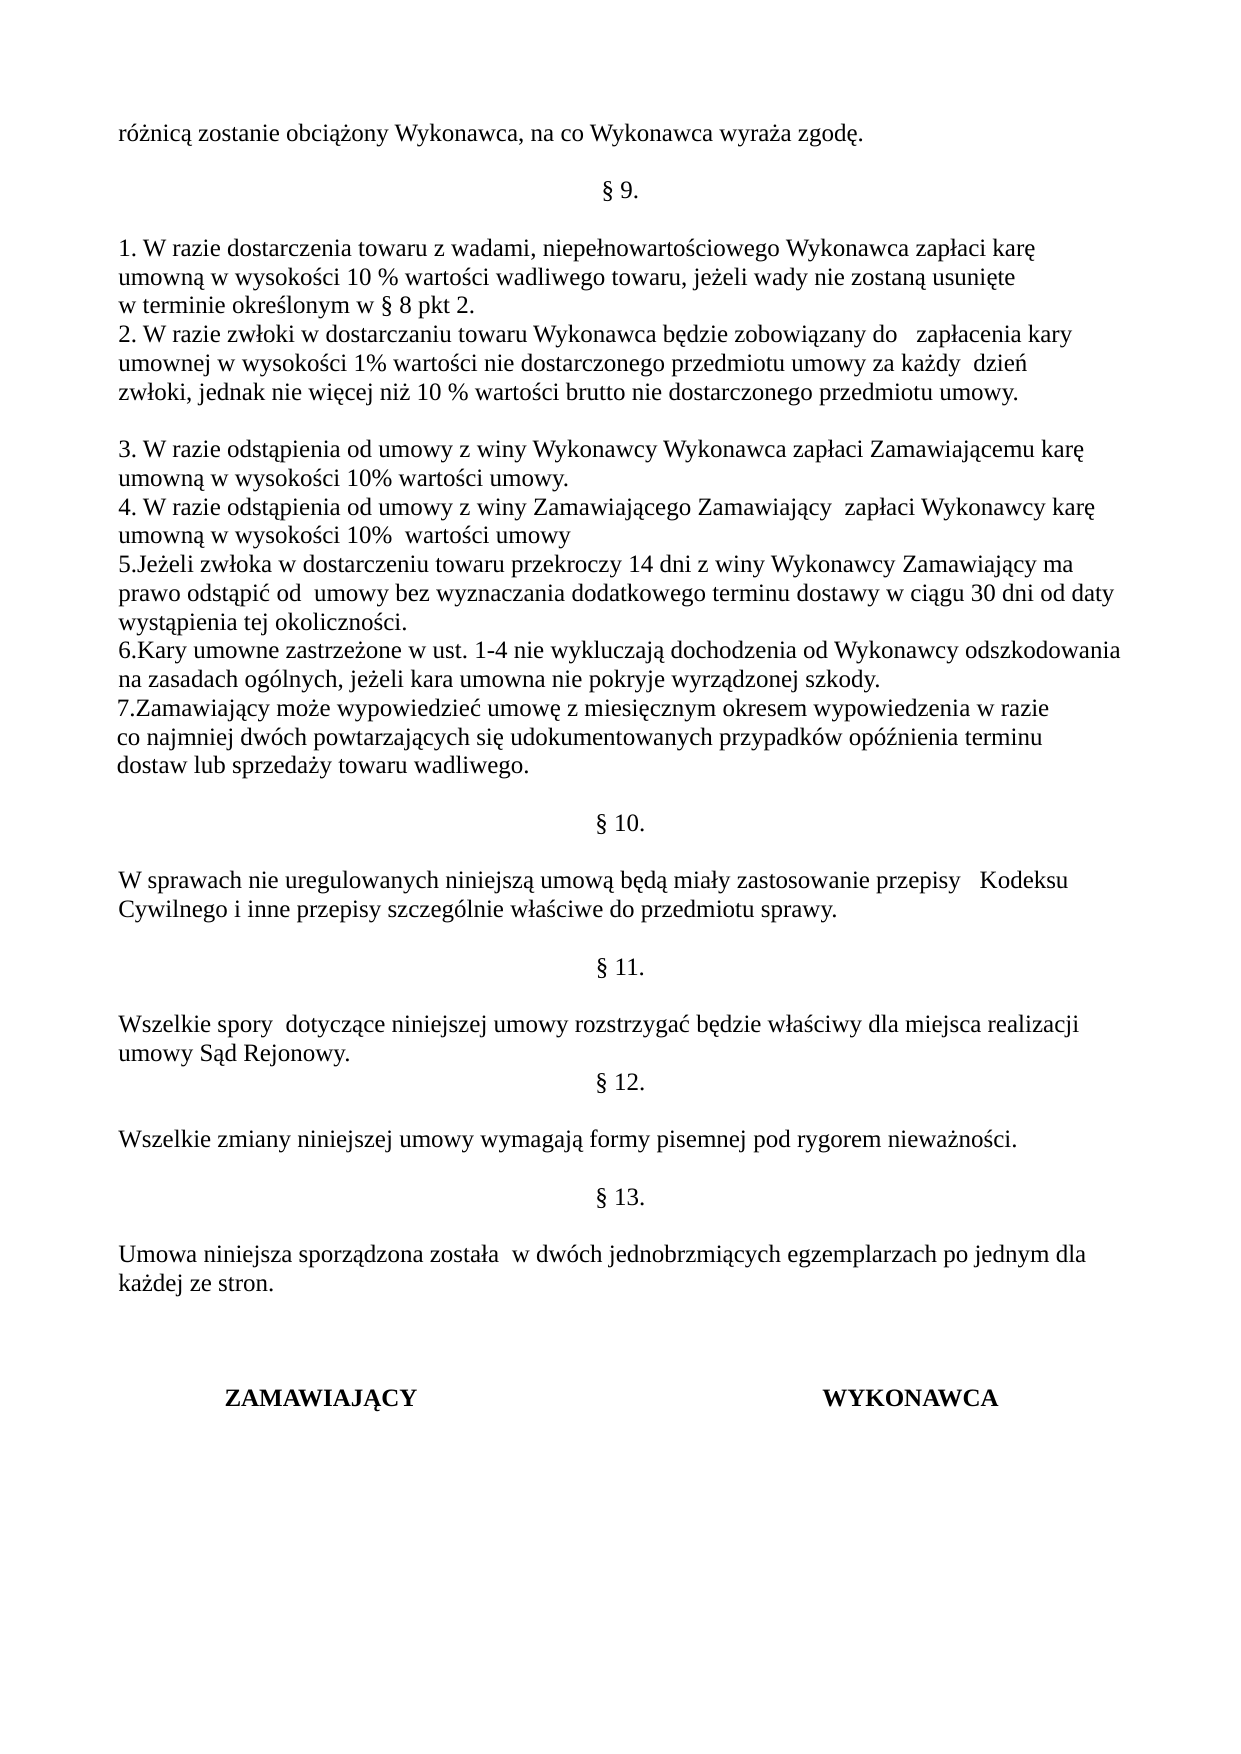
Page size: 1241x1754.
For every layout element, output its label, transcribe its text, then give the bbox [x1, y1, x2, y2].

text W sprawach nie uregulowanych niniejszą umową będą miały zastosowanie przepisy Kodeksu Cywilnego i inne przepisy szczególnie właściwe do przedmiotu sprawy. [118, 866, 1122, 923]
text umowną w wysokości 10 % wartości wadliwego towaru, jeżeli wady nie zostaną usunięte [118, 262, 1122, 291]
text § 13. [118, 1182, 1122, 1211]
text § 9. [118, 176, 1122, 204]
text w terminie określonym w § 8 pkt 2. [118, 291, 1122, 319]
text dostaw lub sprzedaży towaru wadliwego. [79, 751, 1122, 779]
text prawo odstąpić od umowy bez wyznaczania dodatkowego terminu dostawy w ciągu 30 dni od daty wystąpienia tej okoliczności. [118, 578, 1122, 636]
text § 12. [118, 1067, 1122, 1096]
text 6.Kary umowne zastrzeżone w ust. 1-4 nie wykluczają dochodzenia od Wykonawcy odszkodowania [118, 636, 1122, 664]
text różnicą zostanie obciążony Wykonawca, na co Wykonawca wyraża zgodę. [118, 118, 1122, 147]
text 2. W razie zwłoki w dostarczaniu towaru Wykonawca będzie zobowiązany do zapłacenia kary [118, 319, 1122, 348]
text 3. W razie odstąpienia od umowy z winy Wykonawcy Wykonawca zapłaci Zamawiającemu karę [118, 434, 1122, 463]
text zwłoki, jednak nie więcej niż 10 % wartości brutto nie dostarczonego przedmiotu umowy. [118, 377, 1122, 406]
text co najmniej dwóch powtarzających się udokumentowanych przypadków opóźnienia terminu [79, 722, 1122, 751]
text Umowa niniejsza sporządzona została w dwóch jednobrzmiących egzemplarzach po jednym dla każdej ze stron. [118, 1239, 1122, 1297]
text § 10. [118, 808, 1122, 837]
text na zasadach ogólnych, jeżeli kara umowna nie pokryje wyrządzonej szkody. [118, 664, 1122, 693]
text 7.Zamawiający może wypowiedzieć umowę z miesięcznym okresem wypowiedzenia w razie [79, 693, 1122, 722]
text umowną w wysokości 10% wartości umowy. [118, 463, 1122, 492]
text ZAMAWIAJĄCY WYKONAWCA [118, 1383, 1122, 1412]
text umowną w wysokości 10% wartości umowy [118, 521, 1122, 549]
text 1. W razie dostarczenia towaru z wadami, niepełnowartościowego Wykonawca zapłaci karę [118, 233, 1122, 262]
text umownej w wysokości 1% wartości nie dostarczonego przedmiotu umowy za każdy dzień [118, 348, 1122, 377]
text 5.Jeżeli zwłoka w dostarczeniu towaru przekroczy 14 dni z winy Wykonawcy Zamawiający ma [118, 549, 1122, 578]
text 4. W razie odstąpienia od umowy z winy Zamawiającego Zamawiający zapłaci Wykonawcy karę [118, 492, 1122, 521]
text Wszelkie zmiany niniejszej umowy wymagają formy pisemnej pod rygorem nieważności. [118, 1124, 1122, 1153]
text § 11. [118, 952, 1122, 981]
text Wszelkie spory dotyczące niniejszej umowy rozstrzygać będzie właściwy dla miejsca realizacji umowy Sąd Rejonowy. [118, 1009, 1122, 1067]
